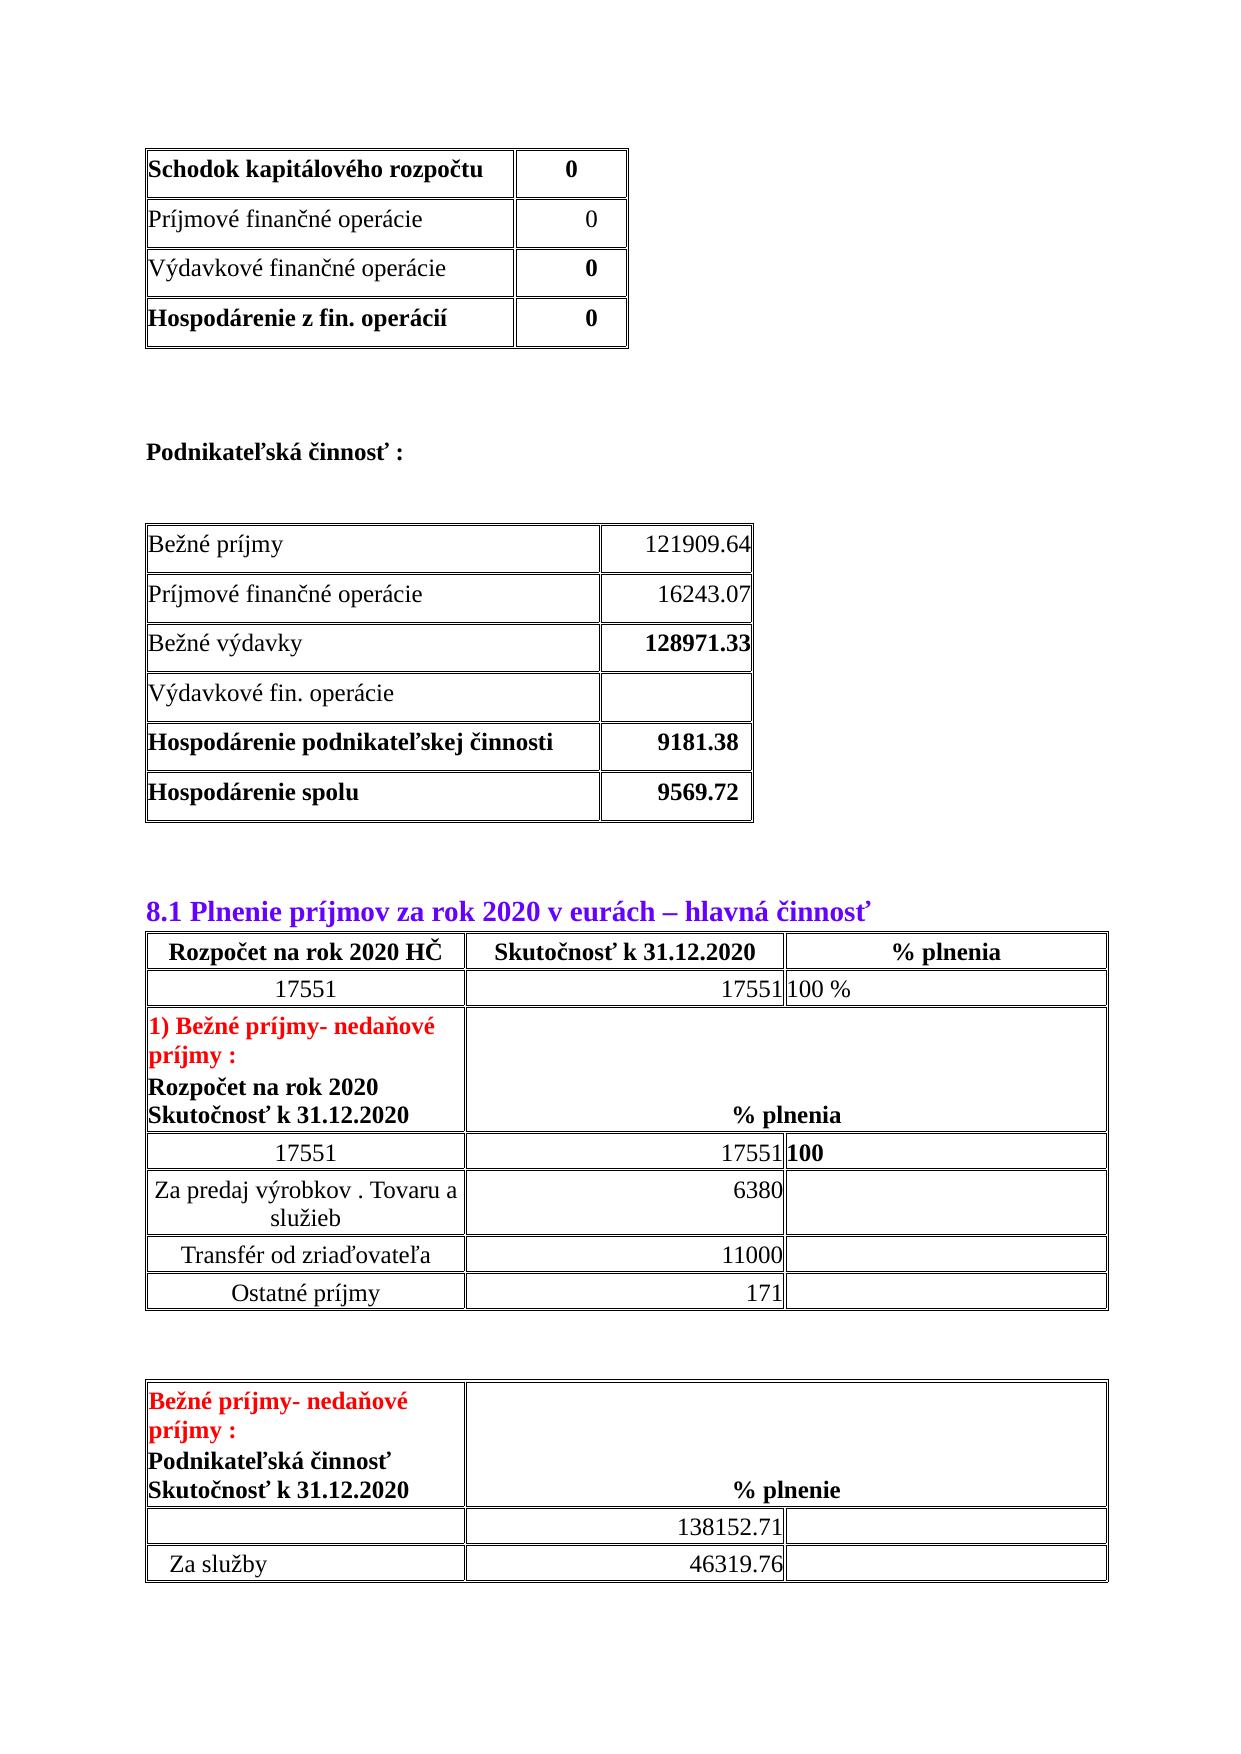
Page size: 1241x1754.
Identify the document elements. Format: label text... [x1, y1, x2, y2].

table_cell Za predaj výrobkov . Tovaru a služieb [148, 1171, 464, 1234]
table_header Skutočnosť k 31.12.2020 [467, 934, 783, 968]
table_header Bežné príjmy [148, 526, 599, 572]
table_cell 17551 [467, 971, 783, 1005]
table_cell 46319,76 [467, 1546, 783, 1580]
table_cell 16243,07 [602, 575, 751, 622]
table_cell Hospodárenie spolu [148, 773, 599, 819]
table_cell Hospodárenie podnikateľskej činnosti [148, 724, 599, 770]
table_cell Výdavkové fin. operácie [148, 674, 599, 721]
table_cell [148, 1509, 464, 1543]
table_cell 100 % [787, 971, 1106, 1005]
table_cell 138152,71 [467, 1509, 783, 1543]
table_cell Za služby [148, 1546, 464, 1580]
table_cell Hospodárenie z fin. operácií [148, 299, 513, 346]
table_cell [602, 674, 751, 721]
table_cell 0 [517, 250, 626, 296]
table_cell 17551 [467, 1134, 783, 1168]
table_cell [787, 1171, 1106, 1234]
table_cell Výdavkové finančné operácie [148, 250, 513, 296]
text Podnikateľská činnosť : [146, 437, 1093, 465]
table_cell % plnenia [467, 1008, 1106, 1131]
table_header Bežné príjmy- nedaňové príjmy : Podnikateľská činnosť Skutočnosť k 31.12.2020 [148, 1383, 464, 1506]
table_cell Transfér od zriaďovateľa [148, 1237, 464, 1271]
table_cell 0 [517, 151, 626, 197]
table_cell [787, 1274, 1106, 1308]
table_cell 100 [787, 1134, 1106, 1168]
table_cell 0 [517, 299, 626, 346]
table_cell Schodok kapitálového rozpočtu [148, 151, 513, 197]
table_header 121909,64 [602, 526, 751, 572]
table_cell 9569,72 [602, 773, 751, 819]
table_cell Príjmové finančné operácie [148, 200, 513, 247]
table_cell 1) Bežné príjmy- nedaňové príjmy : Rozpočet na rok 2020 Skutočnosť k 31.12.2020 [148, 1008, 464, 1131]
table_cell Ostatné príjmy [148, 1274, 464, 1308]
table_cell 17551 [148, 971, 464, 1005]
table_header % plnenie [467, 1383, 1106, 1506]
table_header Rozpočet na rok 2020 HČ [148, 934, 464, 968]
table_cell [787, 1509, 1106, 1543]
table_cell 171 [467, 1274, 783, 1308]
table_header % plnenia [787, 934, 1106, 968]
table_cell [787, 1546, 1106, 1580]
table_cell 6380 [467, 1171, 783, 1234]
table_cell 9181,38 [602, 724, 751, 770]
table_cell 17551 [148, 1134, 464, 1168]
table_cell 11000 [467, 1237, 783, 1271]
table_cell Príjmové finančné operácie [148, 575, 599, 622]
table_cell Bežné výdavky [148, 625, 599, 671]
table_cell 128971,33 [602, 625, 751, 671]
text 8.1 Plnenie príjmov za rok 2020 v eurách – hlavná činnosť [146, 894, 1093, 927]
table_cell 0 [517, 200, 626, 247]
table_cell [787, 1237, 1106, 1271]
